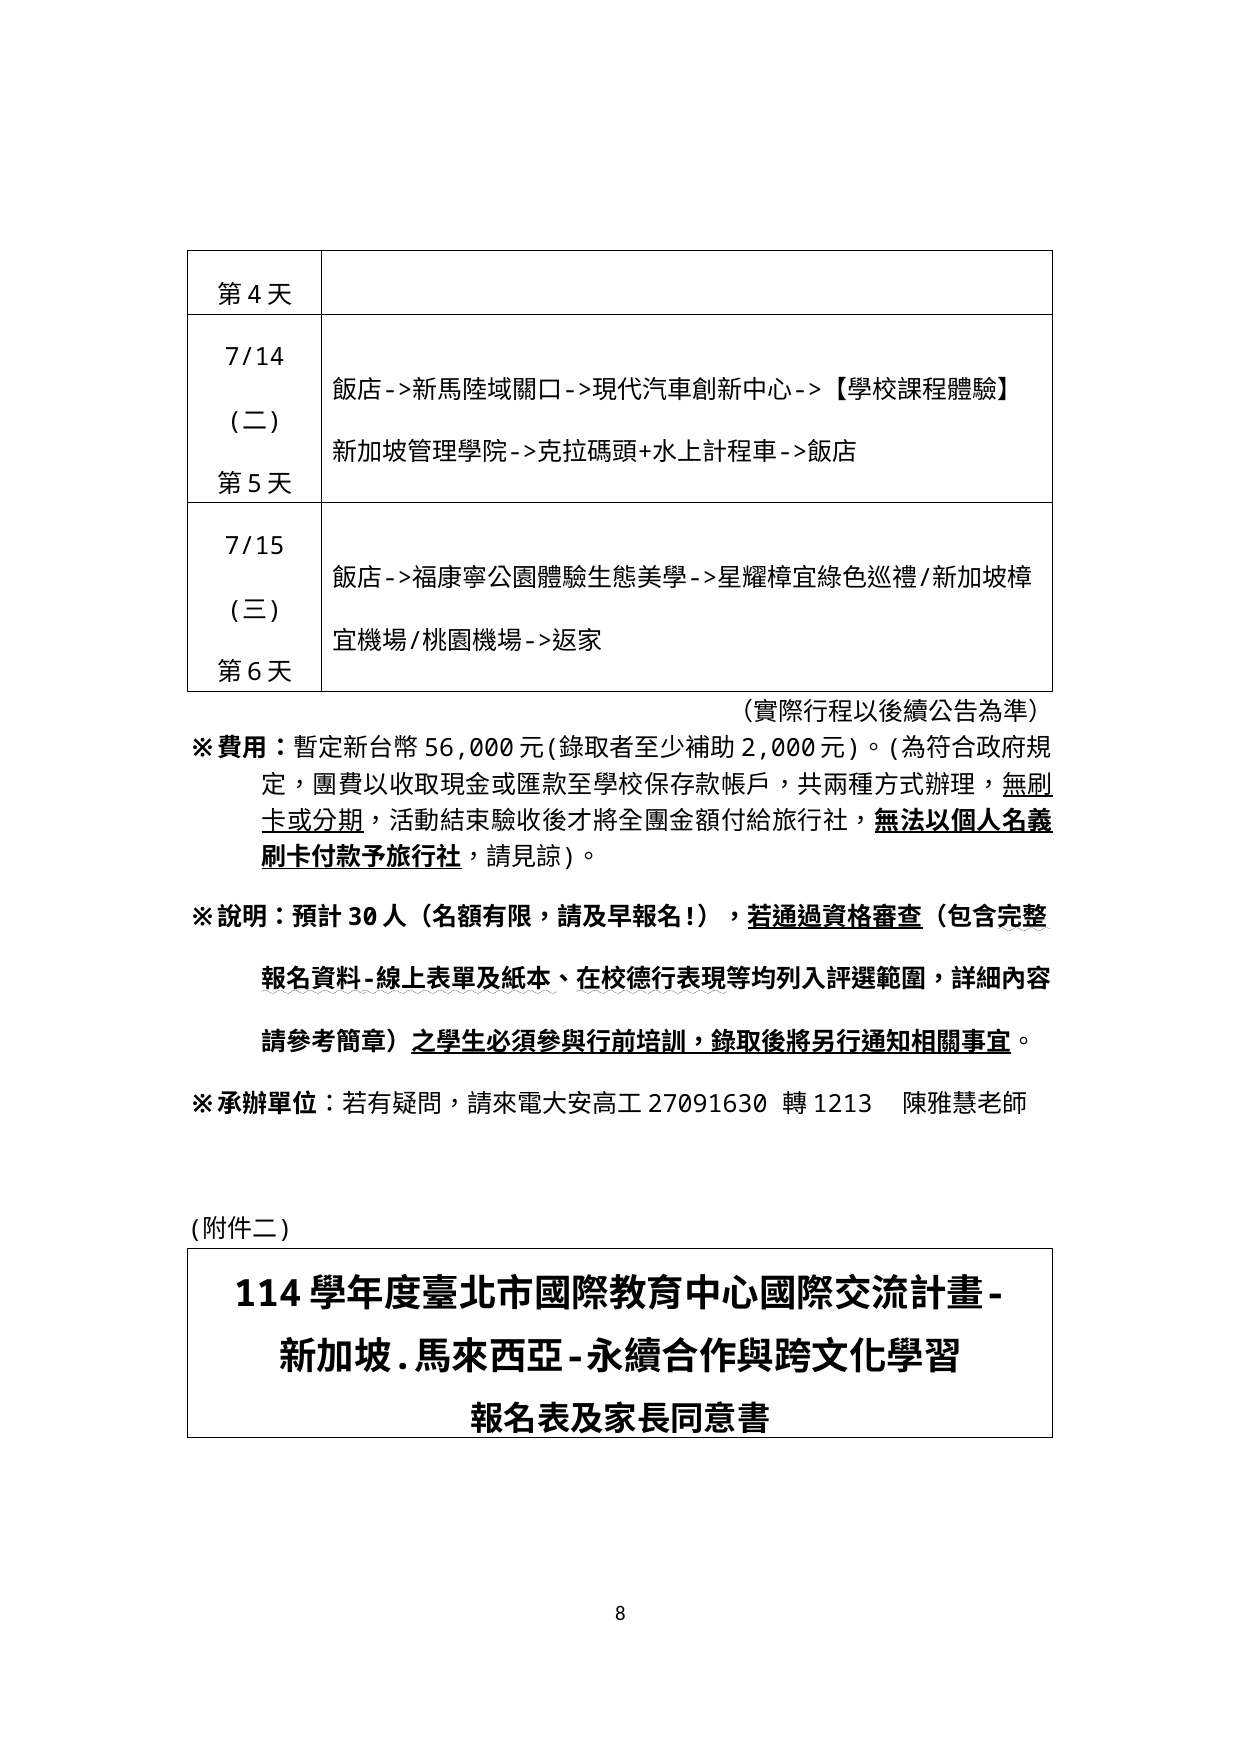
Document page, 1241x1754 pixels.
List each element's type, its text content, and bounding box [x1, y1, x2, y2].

text ※費用：暫定新台幣56,000元(錄取者至少補助2,000元)。(為符合政府規定，團費以收取現金或匯款至學校保存款帳戶，共兩種方式辦理，無刷卡或分期，活動結束驗收後才將全團金額付給旅行社，無法以個人名義刷卡付款予旅行社，請見諒)。 [187, 728, 1053, 873]
table_cell 第4天 [188, 251, 321, 313]
text ※承辦單位：若有疑問，請來電大安高工27091630 轉1213 陳雅慧老師 [187, 1060, 1053, 1123]
table_cell [322, 251, 1052, 313]
text (附件二) [187, 1185, 1053, 1248]
table_cell 7/15 (三) 第6天 [188, 503, 321, 691]
table_cell 飯店->福康寧公園體驗生態美學->星耀樟宜綠色巡禮/新加坡樟宜機場/桃園機場->返家 [322, 503, 1052, 691]
table_cell 飯店->新馬陸域關口->現代汽車創新中心->【學校課程體驗】新加坡管理學院->克拉碼頭+水上計程車->飯店 [322, 315, 1052, 502]
text （實際行程以後續公告為準） [187, 692, 1053, 728]
text ※說明：預計30人（名額有限，請及早報名!），若通過資格審查（包含完整報名資料-線上表單及紙本、在校德行表現等均列入評選範圍，詳細內容請參考簡章）之學生必須參與行前培訓，錄取後將另行通知相關事宜。 [187, 873, 1053, 1060]
table_header 114學年度臺北市國際教育中心國際交流計畫- 新加坡․馬來西亞-永續合作與跨文化學習 報名表及家長同意書 [188, 1249, 1052, 1436]
table_cell 7/14(二) 第5天 [188, 315, 321, 502]
